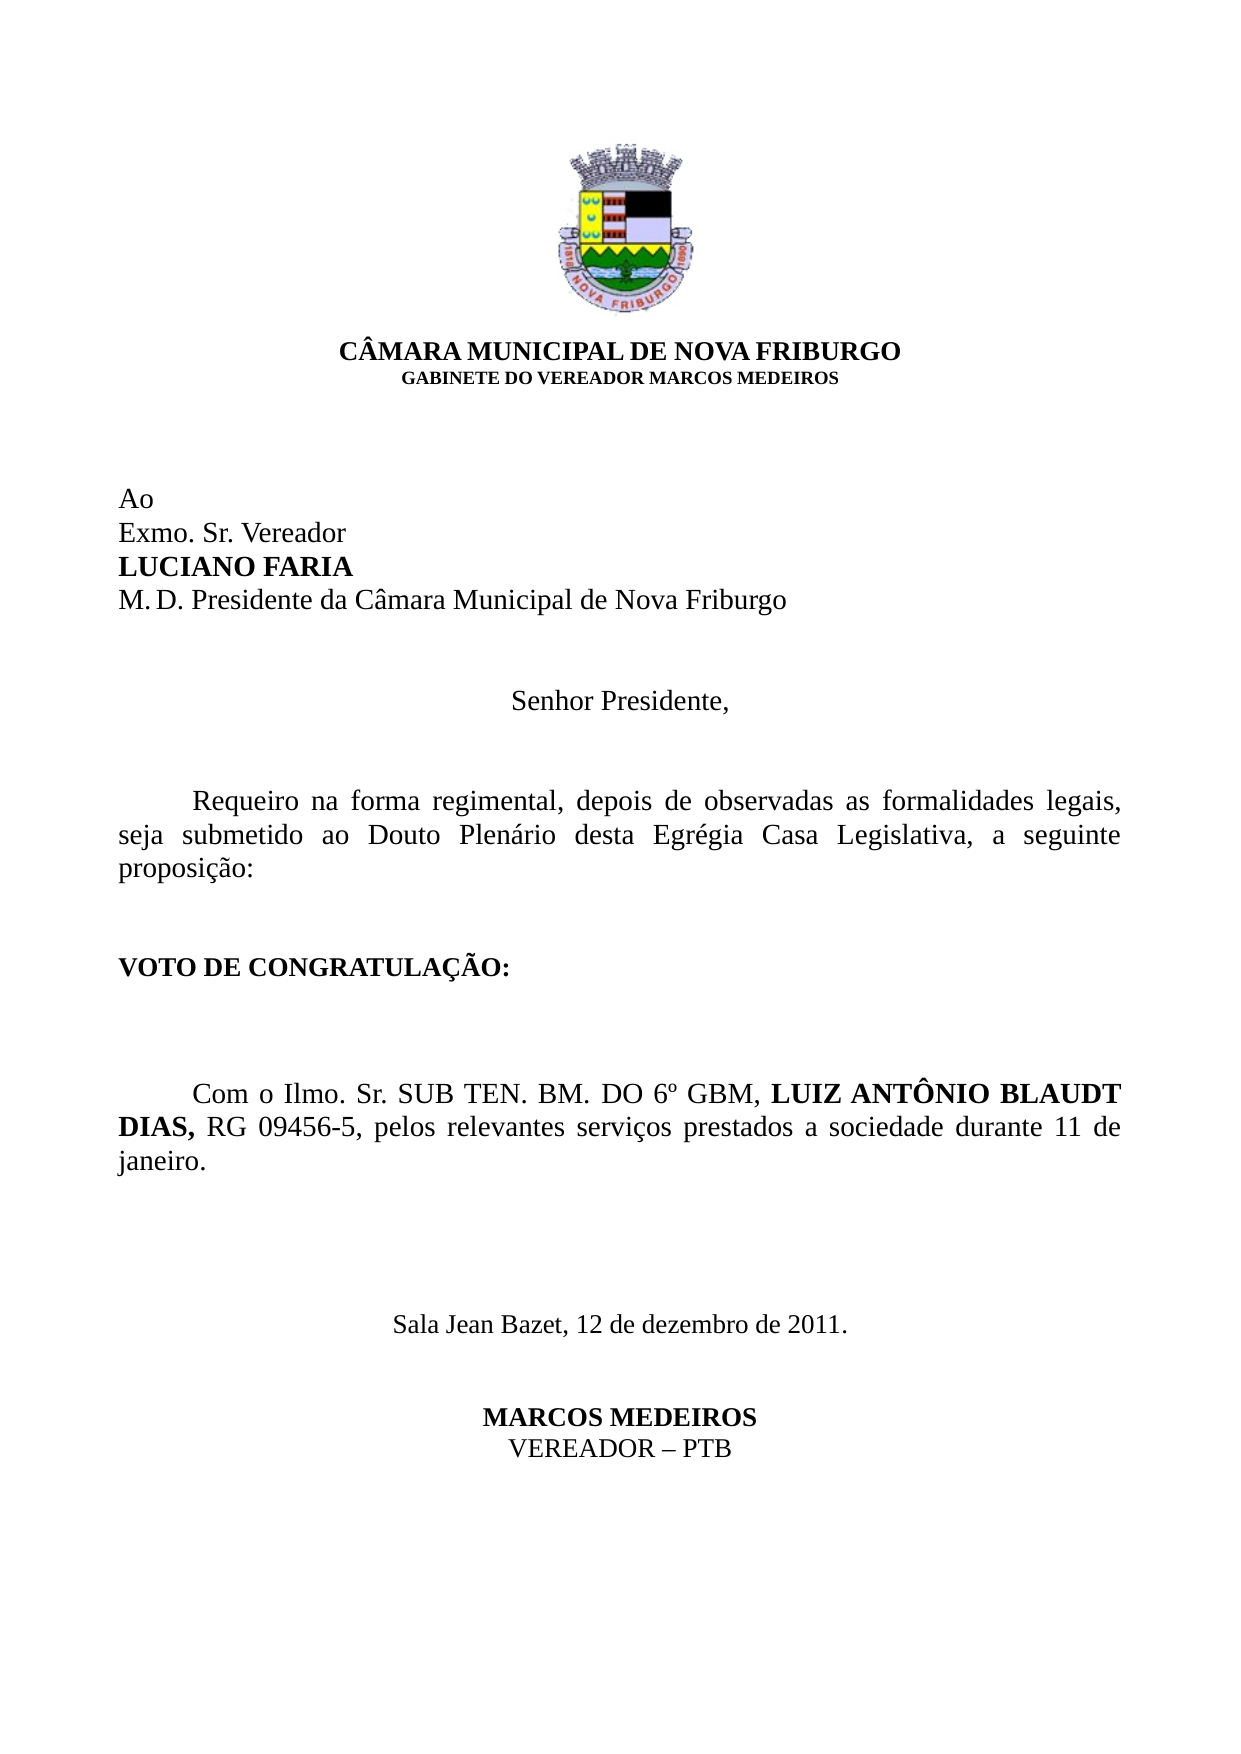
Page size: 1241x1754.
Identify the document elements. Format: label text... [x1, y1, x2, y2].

text Exmo. Sr. Vereador [118, 515, 1122, 549]
text VEREADOR – PTB [118, 1432, 1122, 1464]
list D. Presidente da Câmara Municipal de Nova Friburgo [118, 582, 1122, 616]
text CÂMARA MUNICIPAL DE NOVA FRIBURGO [118, 335, 1122, 367]
text MARCOS MEDEIROS [118, 1401, 1122, 1432]
text Requeiro na forma regimental, depois de observadas as formalidades legais, seja submetido ao Douto Plenário desta Egrégia Casa Legislativa, a seguinte proposição: [118, 783, 1122, 884]
text LUCIANO FARIA [118, 549, 1122, 582]
text Com o Ilmo. Sr. SUB TEN. BM. DO 6º GBM, LUIZ ANTÔNIO BLAUDT DIAS, RG 09456-5, pelos relevantes serviços prestados a sociedade durante 11 de janeiro. [118, 1076, 1122, 1176]
text Senhor Presidente, [118, 683, 1122, 716]
text Ao [118, 482, 1122, 515]
text VOTO DE CONGRATULAÇÃO: [118, 951, 1122, 982]
text Sala Jean Bazet, 12 de dezembro de 2011. [118, 1308, 1122, 1339]
text GABINETE DO VEREADOR MARCOS MEDEIROS [118, 367, 1122, 388]
picture [537, 127, 703, 327]
